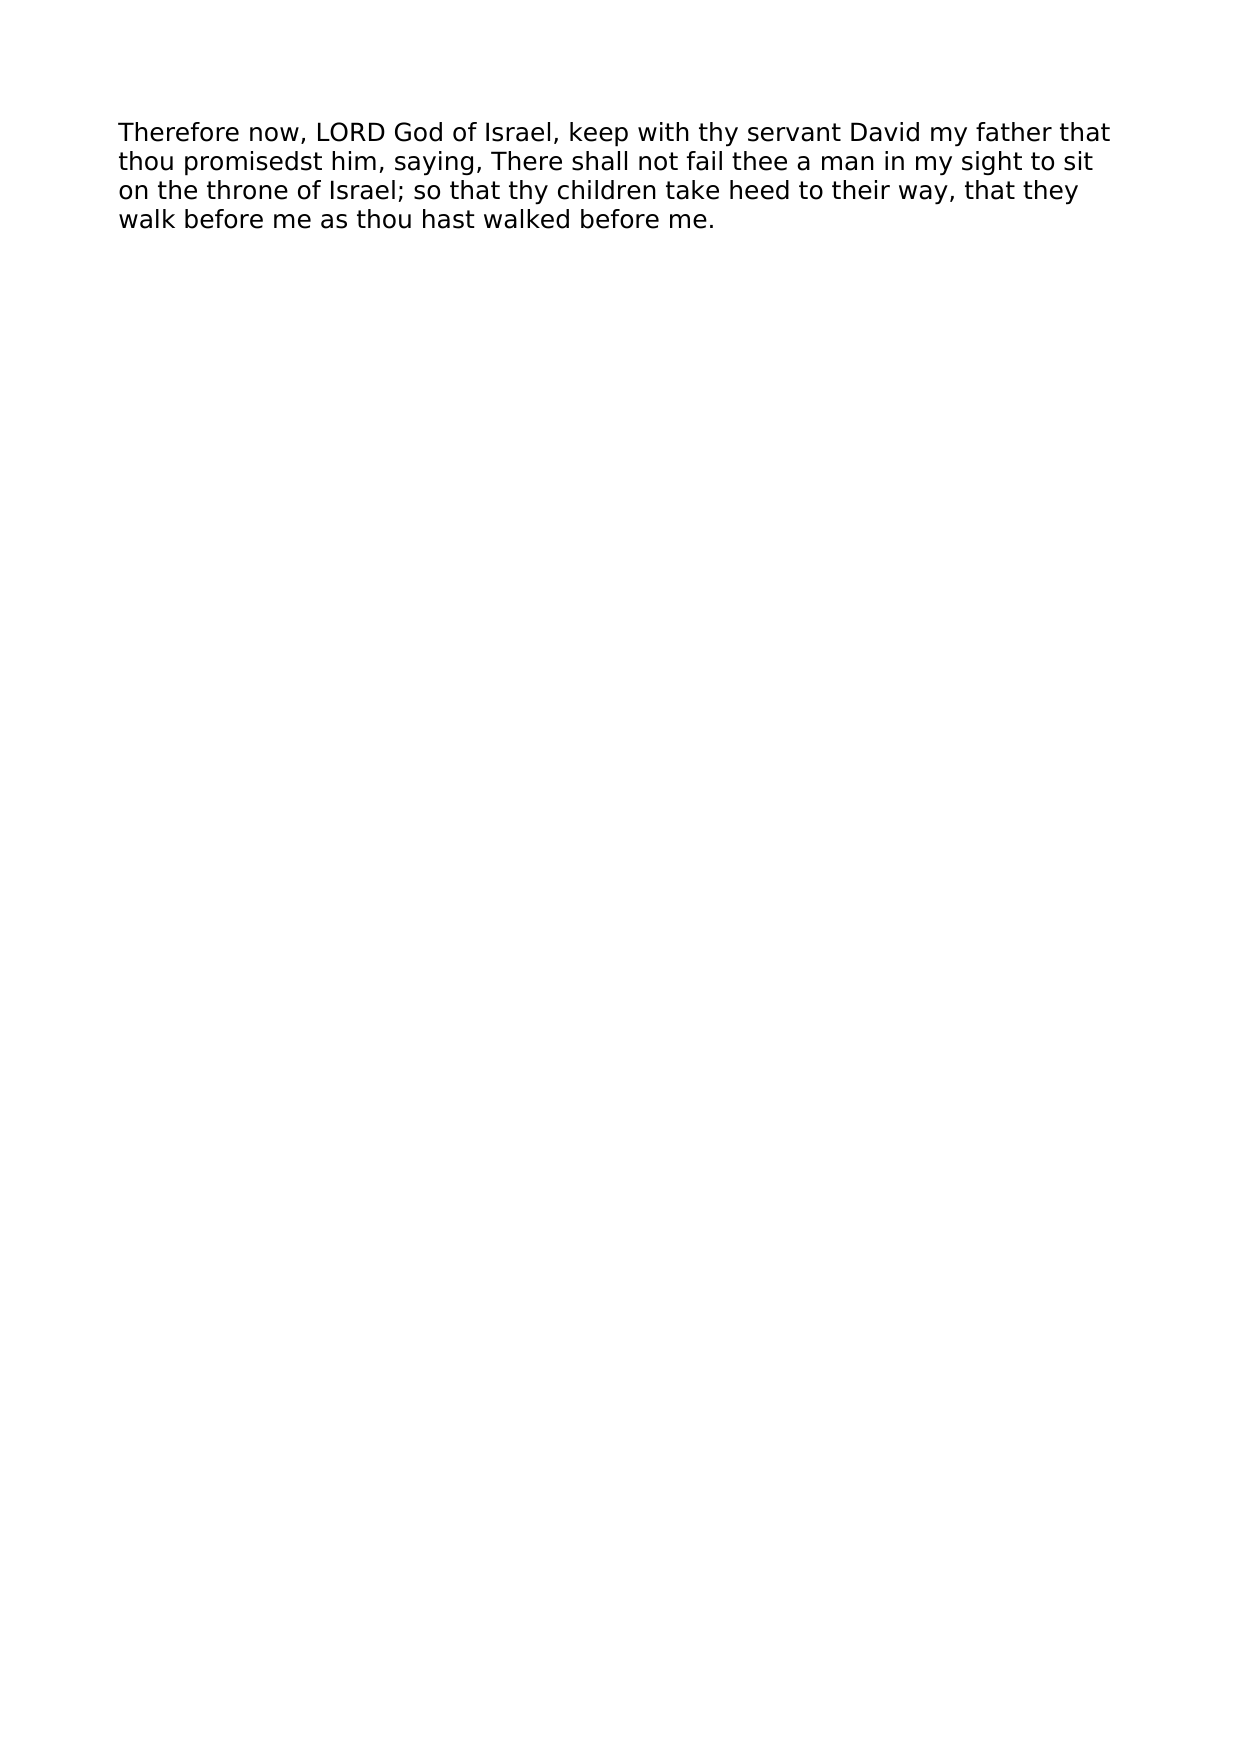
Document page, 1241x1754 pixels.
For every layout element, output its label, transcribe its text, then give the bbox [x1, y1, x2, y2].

text Therefore now, LORD God of Israel, keep with thy servant David my father that thou promisedst him, saying, There shall not fail thee a man in my sight to sit on the throne of Israel; so that thy children take heed to their way, that they walk before me as thou hast walked before me. [118, 118, 1122, 235]
